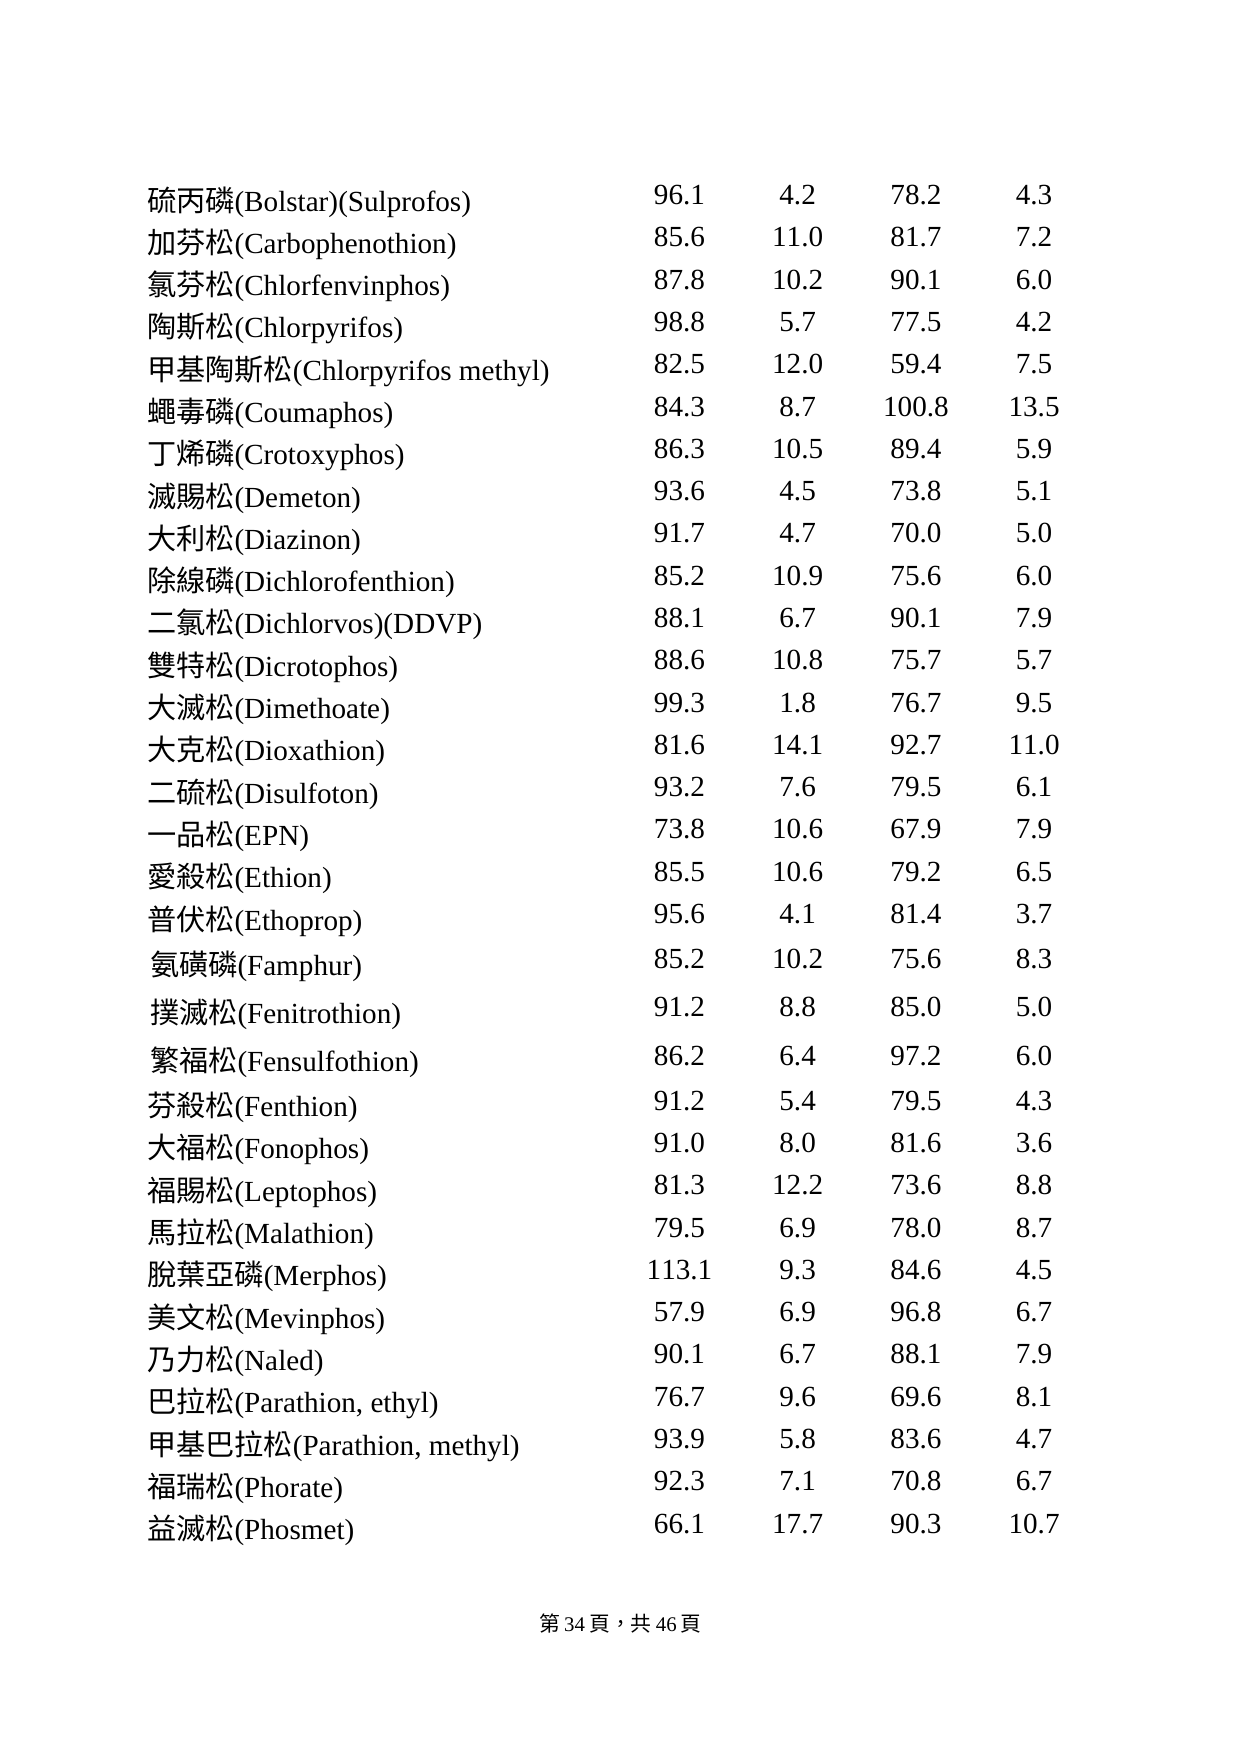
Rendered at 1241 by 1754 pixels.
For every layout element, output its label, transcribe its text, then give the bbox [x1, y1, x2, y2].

table_cell 81.7 [856, 220, 975, 262]
table_cell 甲基陶斯松(Chlorpyrifos methyl) [147, 346, 620, 389]
table_cell 7.9 [975, 600, 1092, 642]
table_cell 6.9 [739, 1210, 856, 1252]
table_cell 91.0 [620, 1125, 738, 1167]
table_cell 硫丙磷(Bolstar)(Sulprofos) [147, 177, 620, 219]
table_cell 5.4 [739, 1083, 856, 1125]
table_cell 76.7 [620, 1379, 738, 1421]
table_cell 98.8 [620, 304, 738, 346]
table_cell 81.6 [620, 727, 738, 769]
table_cell 67.9 [856, 812, 975, 854]
table_cell 90.1 [856, 262, 975, 304]
table_cell 美文松(Mevinphos) [147, 1294, 620, 1337]
table_cell 83.6 [856, 1421, 975, 1463]
table_cell 87.8 [620, 262, 738, 304]
table_cell 96.1 [620, 177, 738, 219]
table_cell 大滅松(Dimethoate) [147, 685, 620, 727]
table_cell 繁福松(Fensulfothion) [147, 1035, 620, 1083]
table_cell 66.1 [620, 1506, 738, 1548]
table_cell 6.1 [975, 769, 1092, 812]
table_cell 78.0 [856, 1210, 975, 1252]
table_cell 85.2 [620, 558, 738, 600]
table_cell 5.7 [975, 643, 1092, 685]
table_cell 4.2 [739, 177, 856, 219]
table_cell 丁烯磷(Crotoxyphos) [147, 431, 620, 473]
table_cell 73.6 [856, 1168, 975, 1210]
table_cell 17.7 [739, 1506, 856, 1548]
table_cell 滅賜松(Demeton) [147, 473, 620, 516]
table_cell 一品松(EPN) [147, 812, 620, 854]
table_cell 5.1 [975, 473, 1092, 516]
table_cell 73.8 [620, 812, 738, 854]
table_cell 70.8 [856, 1464, 975, 1506]
table_cell 二氯松(Dichlorvos)(DDVP) [147, 600, 620, 642]
table_cell 88.1 [620, 600, 738, 642]
table_cell 3.7 [975, 896, 1092, 938]
table_cell 8.8 [739, 987, 856, 1035]
table_cell 97.2 [856, 1035, 975, 1083]
table_cell 3.6 [975, 1125, 1092, 1167]
table_cell 馬拉松(Malathion) [147, 1210, 620, 1252]
table_cell 59.4 [856, 346, 975, 389]
table_cell 8.1 [975, 1379, 1092, 1421]
table_cell 除線磷(Dichlorofenthion) [147, 558, 620, 600]
table_cell 4.7 [975, 1421, 1092, 1463]
table_cell 7.2 [975, 220, 1092, 262]
table_cell 8.8 [975, 1168, 1092, 1210]
table_cell 10.8 [739, 643, 856, 685]
table_cell 5.0 [975, 516, 1092, 558]
table_cell 4.3 [975, 177, 1092, 219]
table_cell 6.5 [975, 854, 1092, 896]
table_cell 撲滅松(Fenitrothion) [147, 987, 620, 1035]
table_cell 福賜松(Leptophos) [147, 1168, 620, 1210]
table_cell 5.9 [975, 431, 1092, 473]
table_cell 4.5 [975, 1252, 1092, 1294]
table_cell 8.7 [739, 389, 856, 431]
table_cell 愛殺松(Ethion) [147, 854, 620, 896]
table_cell 95.6 [620, 896, 738, 938]
table_cell 6.7 [975, 1464, 1092, 1506]
table_cell 91.2 [620, 987, 738, 1035]
table_cell 益滅松(Phosmet) [147, 1506, 620, 1548]
table_cell 92.7 [856, 727, 975, 769]
table_cell 10.7 [975, 1506, 1092, 1548]
table_cell 84.6 [856, 1252, 975, 1294]
table_cell 7.9 [975, 812, 1092, 854]
table_cell 73.8 [856, 473, 975, 516]
table_cell 加芬松(Carbophenothion) [147, 220, 620, 262]
table_cell 88.1 [856, 1337, 975, 1379]
table_cell 93.9 [620, 1421, 738, 1463]
table_cell 陶斯松(Chlorpyrifos) [147, 304, 620, 346]
table_cell 普伏松(Ethoprop) [147, 896, 620, 938]
table_cell 113.1 [620, 1252, 738, 1294]
table_cell 92.3 [620, 1464, 738, 1506]
table_cell 芬殺松(Fenthion) [147, 1083, 620, 1125]
table_cell 雙特松(Dicrotophos) [147, 643, 620, 685]
table_cell 6.0 [975, 1035, 1092, 1083]
table_cell 福瑞松(Phorate) [147, 1464, 620, 1506]
table_cell 79.2 [856, 854, 975, 896]
table_cell 7.9 [975, 1337, 1092, 1379]
table_cell 79.5 [856, 1083, 975, 1125]
table_cell 14.1 [739, 727, 856, 769]
table_cell 5.0 [975, 987, 1092, 1035]
table_cell 82.5 [620, 346, 738, 389]
table_cell 90.1 [620, 1337, 738, 1379]
table_cell 6.7 [739, 600, 856, 642]
table_cell 11.0 [975, 727, 1092, 769]
table_cell 脫葉亞磷(Merphos) [147, 1252, 620, 1294]
table_cell 76.7 [856, 685, 975, 727]
table_cell 10.2 [739, 939, 856, 987]
table_cell 79.5 [856, 769, 975, 812]
table_cell 乃力松(Naled) [147, 1337, 620, 1379]
table_cell 12.0 [739, 346, 856, 389]
table_cell 氨磺磷(Famphur) [147, 939, 620, 987]
table_cell 77.5 [856, 304, 975, 346]
table_cell 大利松(Diazinon) [147, 516, 620, 558]
table_cell 氯芬松(Chlorfenvinphos) [147, 262, 620, 304]
table_cell 5.8 [739, 1421, 856, 1463]
table_cell 88.6 [620, 643, 738, 685]
table_cell 85.0 [856, 987, 975, 1035]
table_cell 6.4 [739, 1035, 856, 1083]
table_cell 85.5 [620, 854, 738, 896]
table_cell 99.3 [620, 685, 738, 727]
table_cell 75.6 [856, 558, 975, 600]
table_cell 86.2 [620, 1035, 738, 1083]
table_cell 6.0 [975, 262, 1092, 304]
table_cell 6.7 [975, 1294, 1092, 1337]
table_cell 巴拉松(Parathion, ethyl) [147, 1379, 620, 1421]
table_cell 100.8 [856, 389, 975, 431]
table_cell 6.9 [739, 1294, 856, 1337]
table_cell 12.2 [739, 1168, 856, 1210]
table_cell 大克松(Dioxathion) [147, 727, 620, 769]
table_cell 大福松(Fonophos) [147, 1125, 620, 1167]
table_cell 9.6 [739, 1379, 856, 1421]
table_cell 11.0 [739, 220, 856, 262]
table_cell 81.6 [856, 1125, 975, 1167]
table_cell 7.5 [975, 346, 1092, 389]
table_cell 10.6 [739, 854, 856, 896]
table_cell 9.5 [975, 685, 1092, 727]
table_cell 7.1 [739, 1464, 856, 1506]
table_cell 93.2 [620, 769, 738, 812]
table_cell 9.3 [739, 1252, 856, 1294]
table_cell 甲基巴拉松(Parathion, methyl) [147, 1421, 620, 1463]
table_cell 4.5 [739, 473, 856, 516]
table_cell 78.2 [856, 177, 975, 219]
table_cell 84.3 [620, 389, 738, 431]
table_cell 蠅毒磷(Coumaphos) [147, 389, 620, 431]
table_cell 10.9 [739, 558, 856, 600]
table_cell 57.9 [620, 1294, 738, 1337]
table_cell 85.6 [620, 220, 738, 262]
table_cell 91.2 [620, 1083, 738, 1125]
table_cell 93.6 [620, 473, 738, 516]
table_cell 6.0 [975, 558, 1092, 600]
table_cell 10.5 [739, 431, 856, 473]
table_cell 85.2 [620, 939, 738, 987]
table_cell 1.8 [739, 685, 856, 727]
table_cell 96.8 [856, 1294, 975, 1337]
table_cell 4.3 [975, 1083, 1092, 1125]
table_cell 91.7 [620, 516, 738, 558]
table_cell 10.6 [739, 812, 856, 854]
table_cell 81.4 [856, 896, 975, 938]
table_cell 13.5 [975, 389, 1092, 431]
table_cell 79.5 [620, 1210, 738, 1252]
table_cell 10.2 [739, 262, 856, 304]
table_cell 5.7 [739, 304, 856, 346]
table_cell 75.7 [856, 643, 975, 685]
table_cell 4.1 [739, 896, 856, 938]
table_cell 90.1 [856, 600, 975, 642]
table_cell 86.3 [620, 431, 738, 473]
table_cell 70.0 [856, 516, 975, 558]
table_cell 7.6 [739, 769, 856, 812]
table_cell 8.3 [975, 939, 1092, 987]
table_cell 6.7 [739, 1337, 856, 1379]
table_cell 8.7 [975, 1210, 1092, 1252]
table_cell 8.0 [739, 1125, 856, 1167]
table_cell 90.3 [856, 1506, 975, 1548]
table_cell 69.6 [856, 1379, 975, 1421]
table_cell 81.3 [620, 1168, 738, 1210]
table_cell 89.4 [856, 431, 975, 473]
table_cell 二硫松(Disulfoton) [147, 769, 620, 812]
table_cell 75.6 [856, 939, 975, 987]
table_cell 4.7 [739, 516, 856, 558]
table_cell 4.2 [975, 304, 1092, 346]
